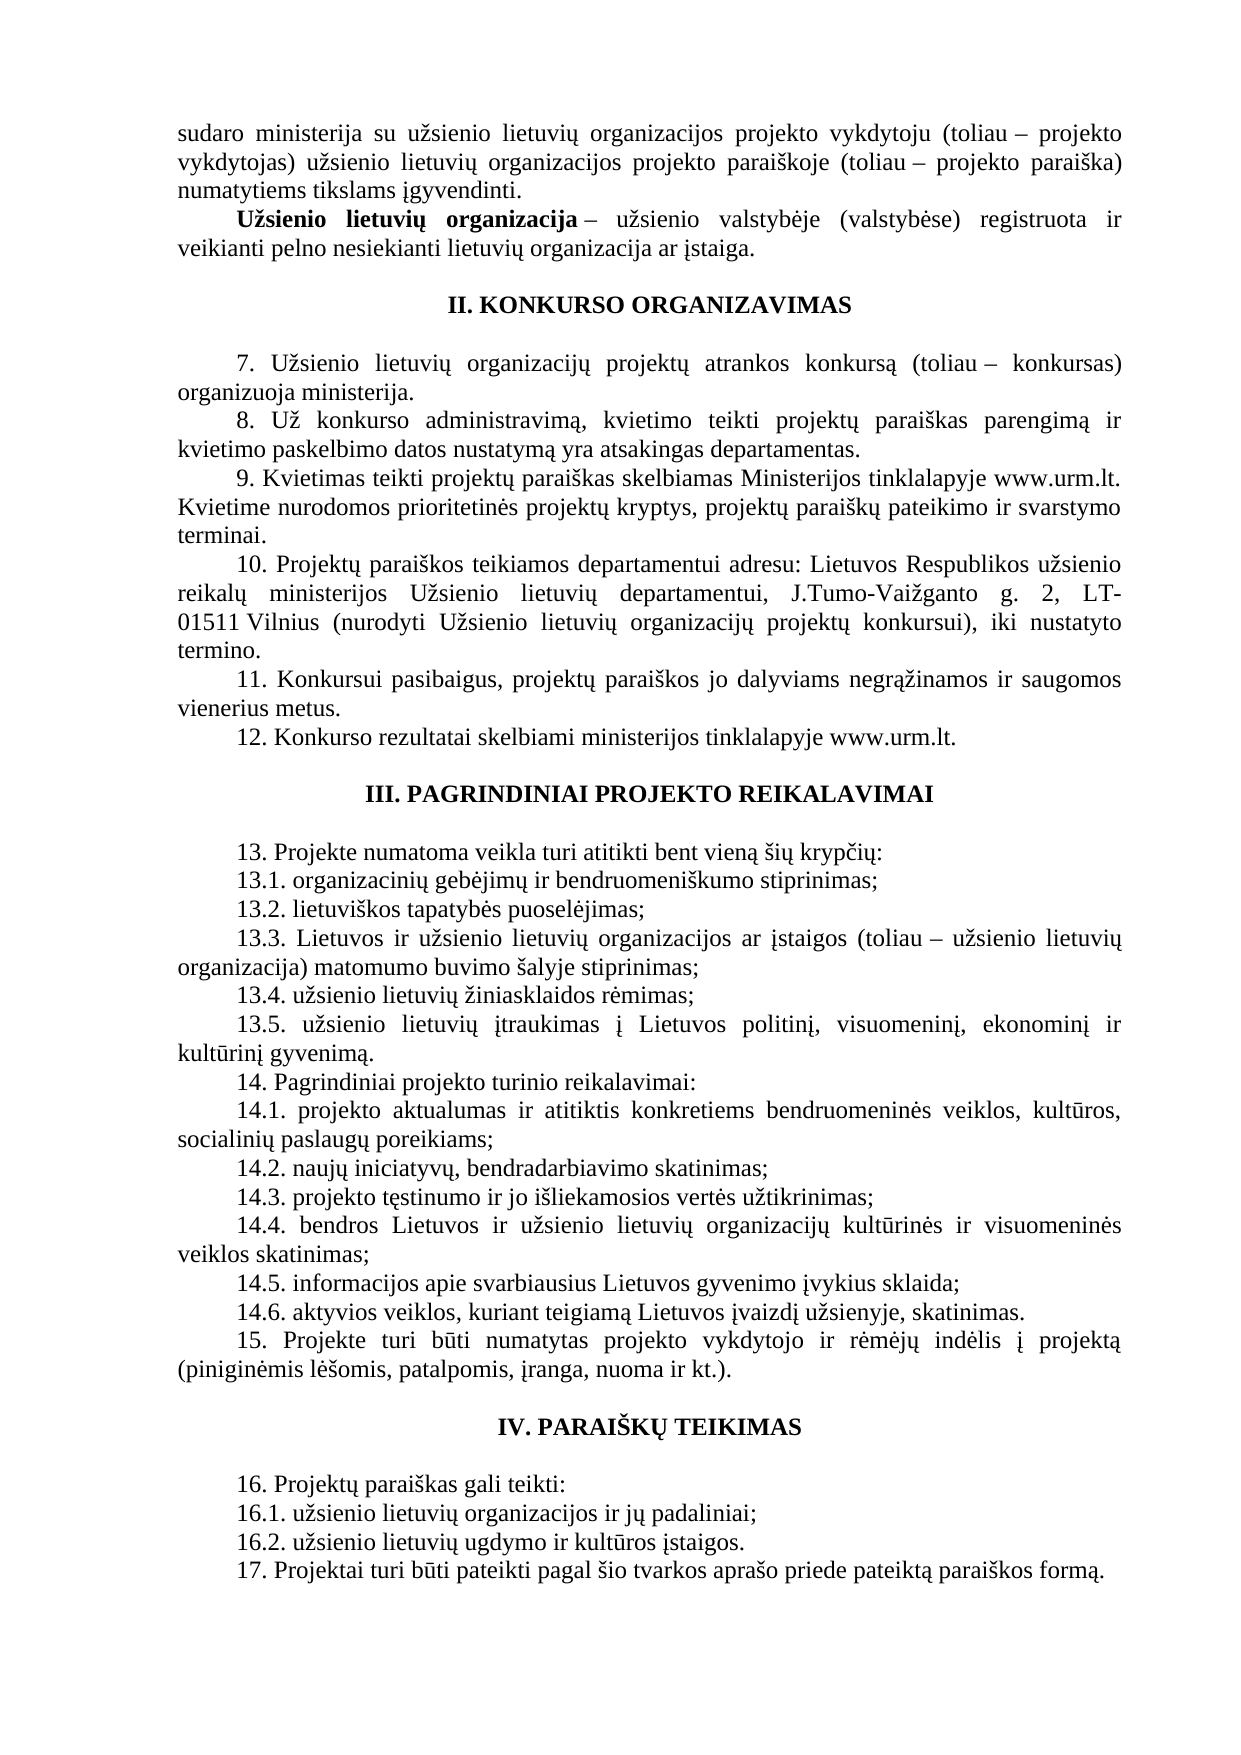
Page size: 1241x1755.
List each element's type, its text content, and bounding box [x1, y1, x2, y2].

text 9. Kvietimas teikti projektų paraiškas skelbiamas Ministerijos tinklalapyje www.urm.lt. Kvietime nurodomos prioritetinės projektų kryptys, projektų paraiškų pateikimo ir svarstymo terminai. [177, 463, 1122, 549]
text 7. Užsienio lietuvių organizacijų projektų atrankos konkursą (toliau – konkursas) organizuoja ministerija. [177, 348, 1122, 406]
text 14.5. informacijos apie svarbiausius Lietuvos gyvenimo įvykius sklaida; [177, 1268, 1122, 1297]
text 16. Projektų paraiškas gali teikti: [177, 1469, 1122, 1498]
text 16.1. užsienio lietuvių organizacijos ir jų padaliniai; [177, 1498, 1122, 1527]
text Užsienio lietuvių organizacija – užsienio valstybėje (valstybėse) registruota ir veikianti pelno nesiekianti lietuvių organizacija ar įstaiga. [177, 204, 1122, 262]
text 13.3. Lietuvos ir užsienio lietuvių organizacijos ar įstaigos (toliau – užsienio lietuvių organizacija) matomumo buvimo šalyje stiprinimas; [177, 923, 1122, 981]
text 17. Projektai turi būti pateikti pagal šio tvarkos aprašo priede pateiktą paraiškos formą. [177, 1556, 1122, 1584]
text 10. Projektų paraiškos teikiamos departamentui adresu: Lietuvos Respublikos užsienio reikalų ministerijos Užsienio lietuvių departamentui, J.Tumo-Vaižganto g. 2, LT-01511 Vilnius (nurodyti Užsienio lietuvių organizacijų projektų konkursui), iki nustatyto termino. [177, 549, 1122, 664]
text II. KONKURSO ORGANIZAVIMAS [177, 291, 1122, 319]
text 13.1. organizacinių gebėjimų ir bendruomeniškumo stiprinimas; [177, 866, 1122, 894]
text 14.3. projekto tęstinumo ir jo išliekamosios vertės užtikrinimas; [177, 1182, 1122, 1211]
text 13.2. lietuviškos tapatybės puoselėjimas; [177, 894, 1122, 923]
text 11. Konkursui pasibaigus, projektų paraiškos jo dalyviams negrąžinamos ir saugomos vienerius metus. [177, 664, 1122, 722]
text 12. Konkurso rezultatai skelbiami ministerijos tinklalapyje www.urm.lt. [177, 722, 1122, 751]
text 14.6. aktyvios veiklos, kuriant teigiamą Lietuvos įvaizdį užsienyje, skatinimas. [177, 1297, 1122, 1326]
text 14.4. bendros Lietuvos ir užsienio lietuvių organizacijų kultūrinės ir visuomeninės veiklos skatinimas; [177, 1211, 1122, 1268]
text 14.1. projekto aktualumas ir atitiktis konkretiems bendruomeninės veiklos, kultūros, socialinių paslaugų poreikiams; [177, 1096, 1122, 1153]
text 13.4. užsienio lietuvių žiniasklaidos rėmimas; [177, 981, 1122, 1009]
text 15. Projekte turi būti numatytas projekto vykdytojo ir rėmėjų indėlis į projektą (piniginėmis lėšomis, patalpomis, įranga, nuoma ir kt.). [177, 1326, 1122, 1383]
text 13. Projekte numatoma veikla turi atitikti bent vieną šių krypčių: [177, 837, 1122, 866]
text 14. Pagrindiniai projekto turinio reikalavimai: [177, 1067, 1122, 1096]
text 16.2. užsienio lietuvių ugdymo ir kultūros įstaigos. [177, 1527, 1122, 1556]
text 14.2. naujų iniciatyvų, bendradarbiavimo skatinimas; [177, 1153, 1122, 1182]
text sudaro ministerija su užsienio lietuvių organizacijos projekto vykdytoju (toliau – projekto vykdytojas) užsienio lietuvių organizacijos projekto paraiškoje (toliau – projekto paraiška) numatytiems tikslams įgyvendinti. [177, 118, 1122, 204]
text IV. PARAIŠKŲ TEIKIMAS [177, 1412, 1122, 1441]
text 13.5. užsienio lietuvių įtraukimas į Lietuvos politinį, visuomeninį, ekonominį ir kultūrinį gyvenimą. [177, 1009, 1122, 1067]
text III. Pagrindiniai projektO reikalavimai [177, 779, 1122, 808]
text 8. Už konkurso administravimą, kvietimo teikti projektų paraiškas parengimą ir kvietimo paskelbimo datos nustatymą yra atsakingas departamentas. [177, 406, 1122, 463]
